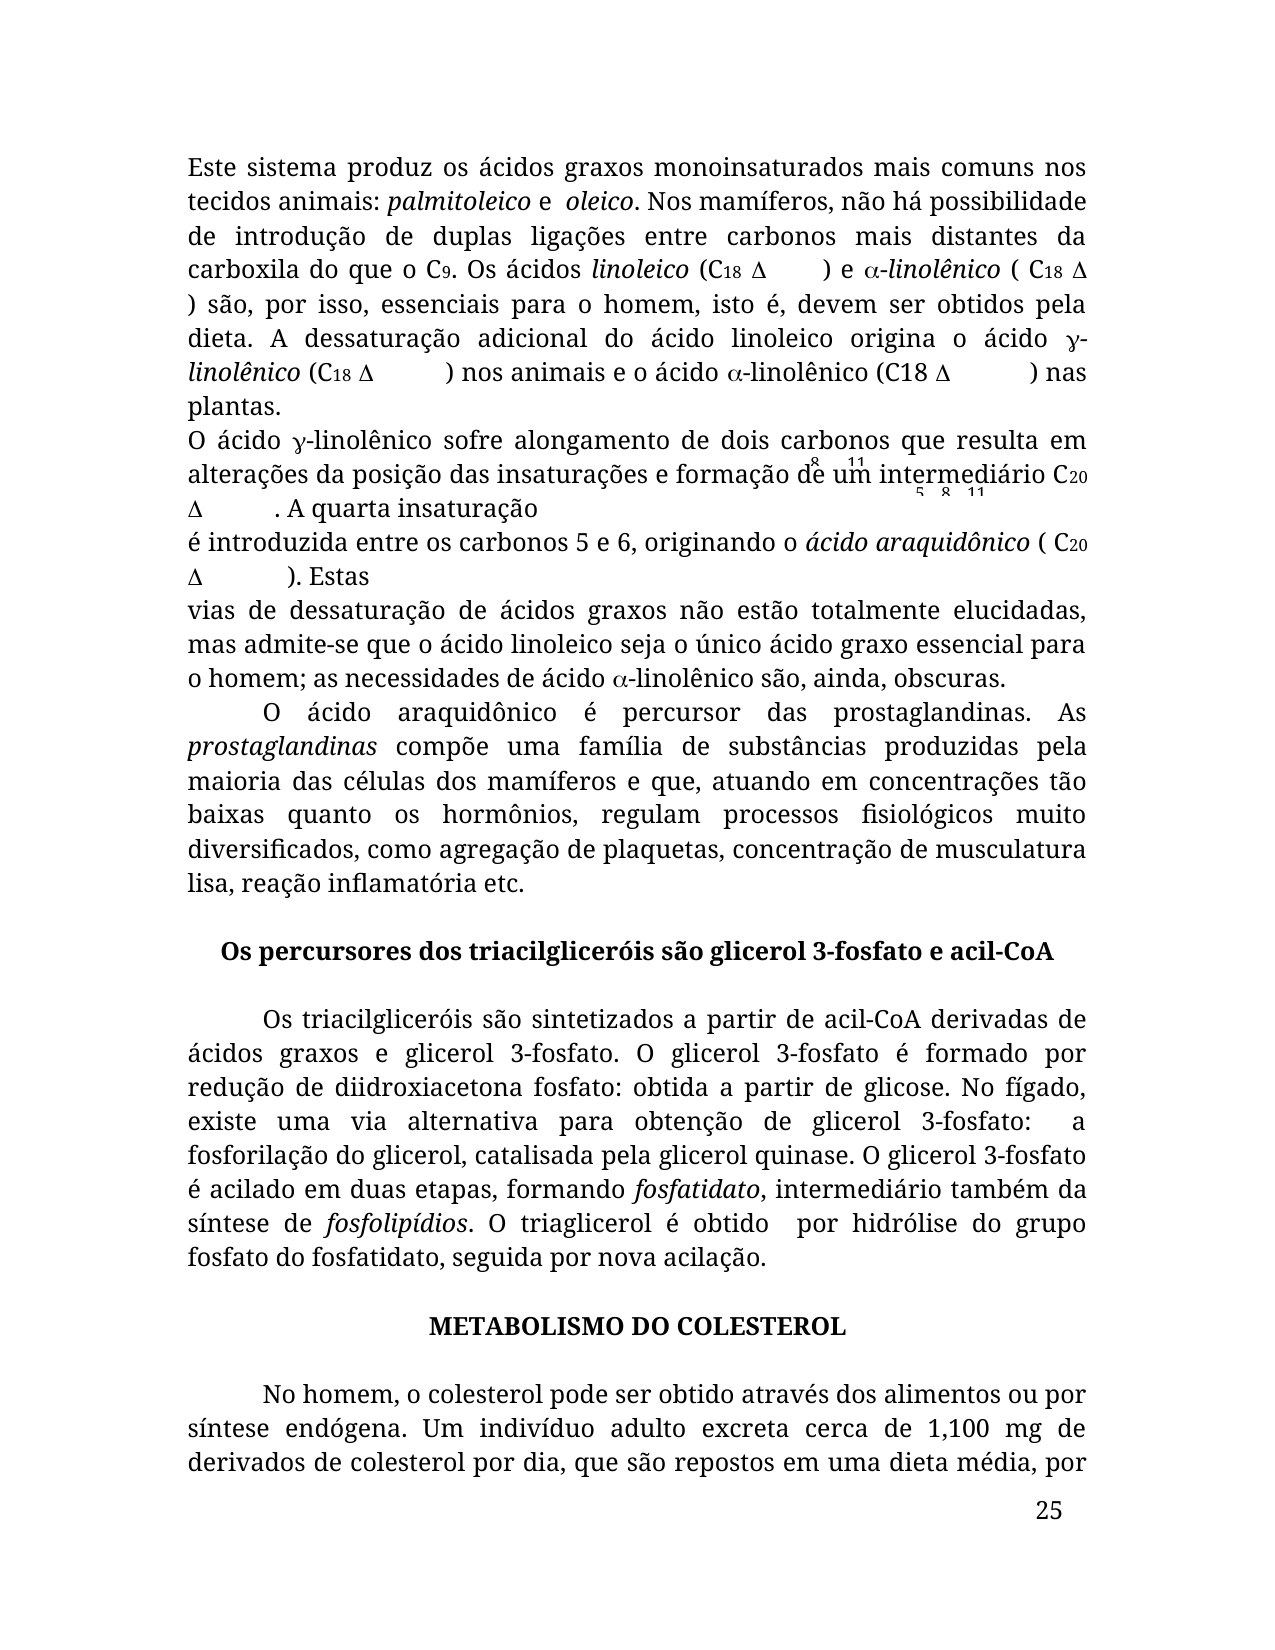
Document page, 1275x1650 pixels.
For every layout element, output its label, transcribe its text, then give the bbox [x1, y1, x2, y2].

text é introduzida entre os carbonos 5 e 6, originando o ácido araquidônico ( C20  ). Estas [187, 525, 1087, 593]
text No homem, o colesterol pode ser obtido através dos alimentos ou por síntese endógena. Um indivíduo adulto excreta cerca de 1,100 mg de derivados de colesterol por dia, que são repostos em uma dieta média, por [187, 1376, 1087, 1478]
subtitle METABOLISMO DO COLESTEROL [187, 1308, 1087, 1342]
text O ácido -linolênico sofre alongamento de dois carbonos que resulta em alterações da posição das insaturações e formação de um intermediário C20  . A quarta insaturação [187, 422, 1087, 525]
text 8, 11, 14 [810, 451, 870, 466]
text O ácido araquidônico é percursor das prostaglandinas. As prostaglandinas compõe uma família de substâncias produzidas pela maioria das células dos mamíferos e que, atuando em concentrações tão baixas quanto os hormônios, regulam processos fisiológicos muito diversificados, como agregação de plaquetas, concentração de musculatura lisa, reação inflamatória etc. [187, 695, 1087, 899]
text vias de dessaturação de ácidos graxos não estão totalmente elucidadas, mas admite-se que o ácido linoleico seja o único ácido graxo essencial para o homem; as necessidades de ácido -linolênico são, ainda, obscuras. [187, 593, 1087, 695]
text 5, 8, 11, 14 [915, 481, 990, 496]
text Este sistema produz os ácidos graxos monoinsaturados mais comuns nos tecidos animais: palmitoleico e oleico. Nos mamíferos, não há possibilidade de introdução de duplas ligações entre carbonos mais distantes da carboxila do que o C9. Os ácidos linoleico (C18  ) e -linolênico ( C18  ) são, por isso, essenciais para o homem, isto é, devem ser obtidos pela dieta. A dessaturação adicional do ácido linoleico origina o ácido -linolênico (C18  ) nos animais e o ácido -linolênico (C18  ) nas plantas. [187, 150, 1087, 422]
text Os triacilgliceróis são sintetizados a partir de acil-CoA derivadas de ácidos graxos e glicerol 3-fosfato. O glicerol 3-fosfato é formado por redução de diidroxiacetona fosfato: obtida a partir de glicose. No fígado, existe uma via alternativa para obtenção de glicerol 3-fosfato: a fosforilação do glicerol, catalisada pela glicerol quinase. O glicerol 3-fosfato é acilado em duas etapas, formando fosfatidato, intermediário também da síntese de fosfolipídios. O triaglicerol é obtido por hidrólise do grupo fosfato do fosfatidato, seguida por nova acilação. [187, 1002, 1087, 1274]
subtitle Os percursores dos triacilgliceróis são glicerol 3-fosfato e acil-CoA [187, 933, 1087, 967]
